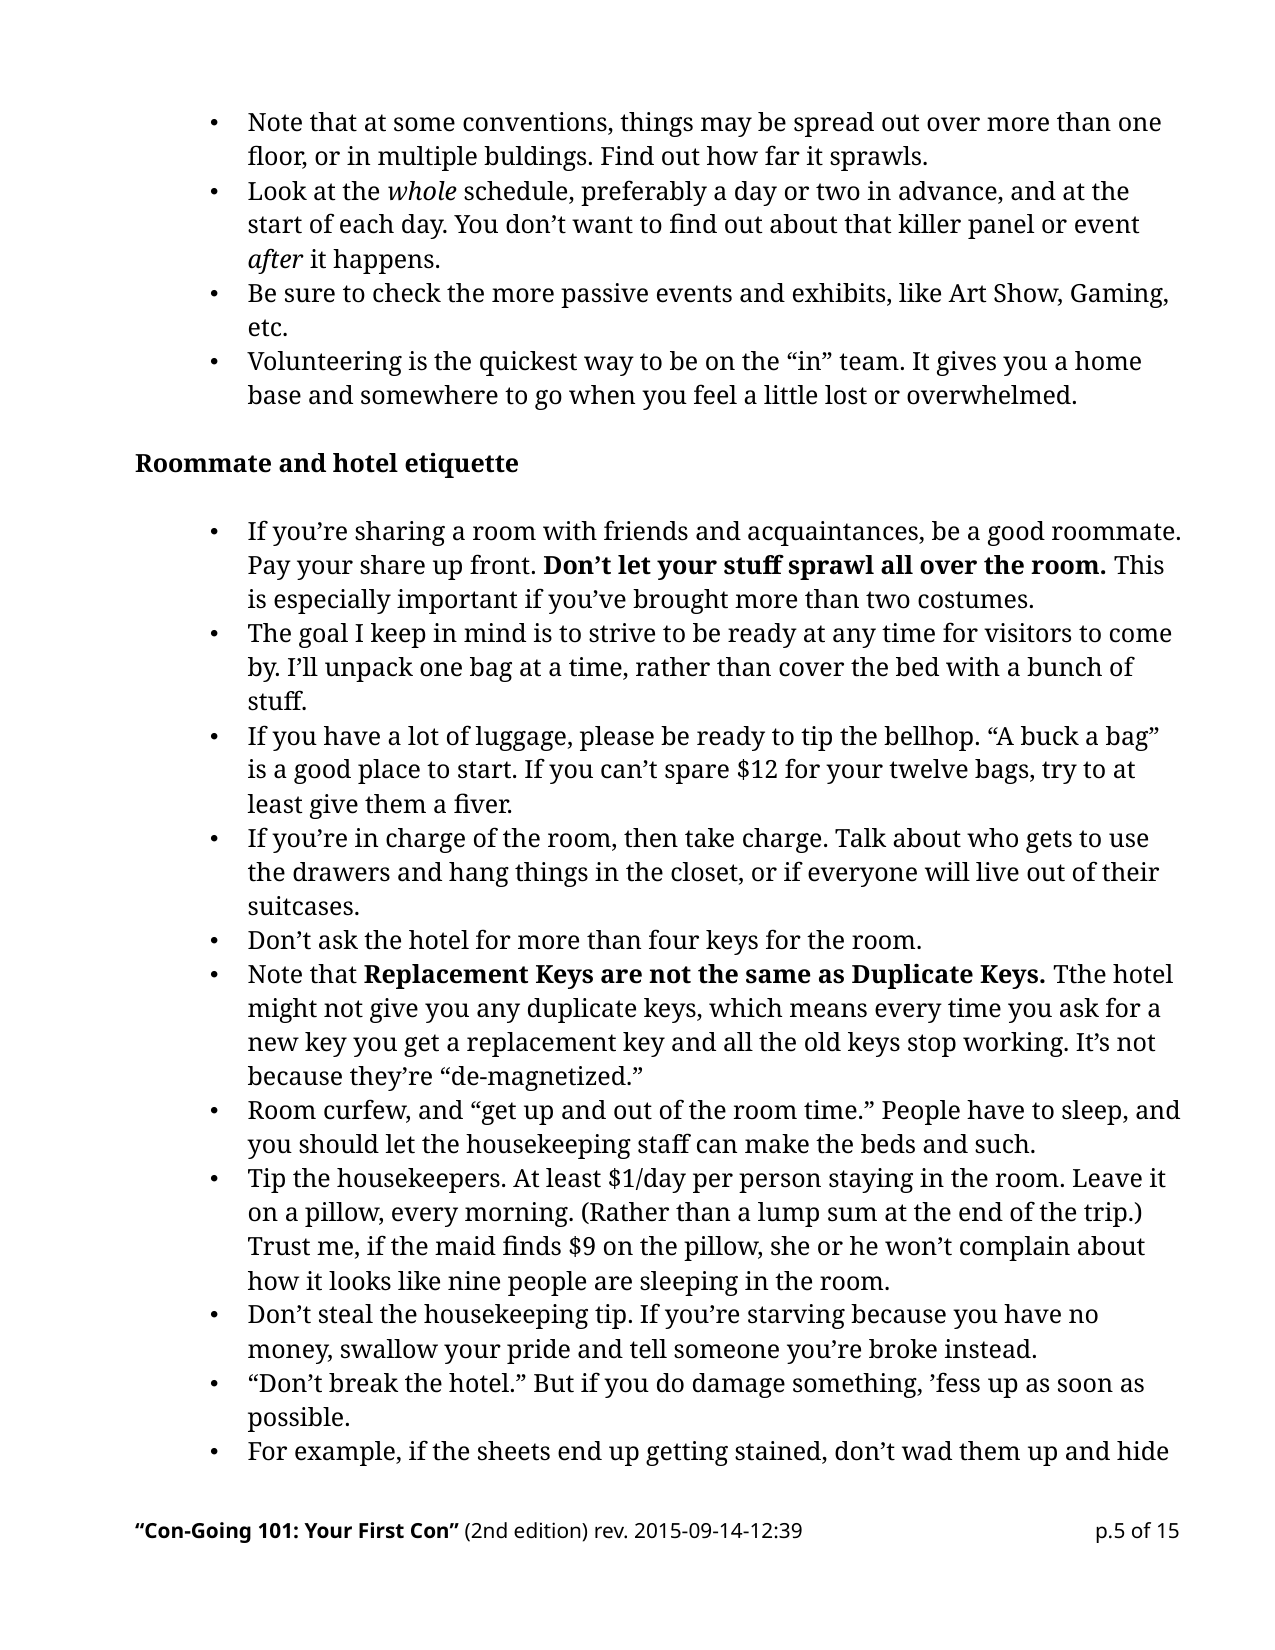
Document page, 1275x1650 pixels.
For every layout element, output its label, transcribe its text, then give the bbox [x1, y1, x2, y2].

list If you’re sharing a room with friends and acquaintances, be a good roommate. Pay your share up front. Don’t let your stuff sprawl all over the room. This is especially important if you’ve brought more than two costumes. [210, 514, 1185, 616]
list Note that Replacement Keys are not the same as Duplicate Keys. Tthe hotel might not give you any duplicate keys, which means every time you ask for a new key you get a replacement key and all the old keys stop working. It’s not because they’re “de-magnetized.” [210, 957, 1185, 1093]
text Roommate and hotel etiquette [135, 446, 1185, 480]
list Volunteering is the quickest way to be on the “in” team. It gives you a home base and somewhere to go when you feel a little lost or overwhelmed. [210, 343, 1185, 412]
list Look at the whole schedule, preferably a day or two in advance, and at the start of each day. You don’t want to find out about that killer panel or event after it happens. [210, 173, 1185, 275]
list Room curfew, and “get up and out of the room time.” People have to sleep, and you should let the housekeeping staff can make the beds and such. [210, 1093, 1185, 1161]
list The goal I keep in mind is to strive to be ready at any time for visitors to come by. I’ll unpack one bag at a time, rather than cover the bed with a bunch of stuff. [210, 616, 1185, 718]
list Don’t ask the hotel for more than four keys for the room. [210, 922, 1185, 957]
list Don’t steal the housekeeping tip. If you’re starving because you have no money, swallow your pride and tell someone you’re broke instead. [210, 1297, 1185, 1365]
list For example, if the sheets end up getting stained, don’t wad them up and hide [210, 1433, 1185, 1467]
list If you have a lot of luggage, please be ready to tip the bellhop. “A buck a bag” is a good place to start. If you can’t spare $12 for your twelve bags, try to at least give them a fiver. [210, 718, 1185, 820]
list Tip the housekeepers. At least $1/day per person staying in the room. Leave it on a pillow, every morning. (Rather than a lump sum at the end of the trip.) Trust me, if the maid finds $9 on the pillow, she or he won’t complain about how it looks like nine people are sleeping in the room. [210, 1161, 1185, 1297]
list Note that at some conventions, things may be spread out over more than one floor, or in multiple buldings. Find out how far it sprawls. [210, 105, 1185, 173]
list Be sure to check the more passive events and exhibits, like Art Show, Gaming, etc. [210, 275, 1185, 343]
list “Don’t break the hotel.” But if you do damage something, ’fess up as soon as possible. [210, 1365, 1185, 1433]
list If you’re in charge of the room, then take charge. Talk about who gets to use the drawers and hang things in the closet, or if everyone will live out of their suitcases. [210, 820, 1185, 922]
